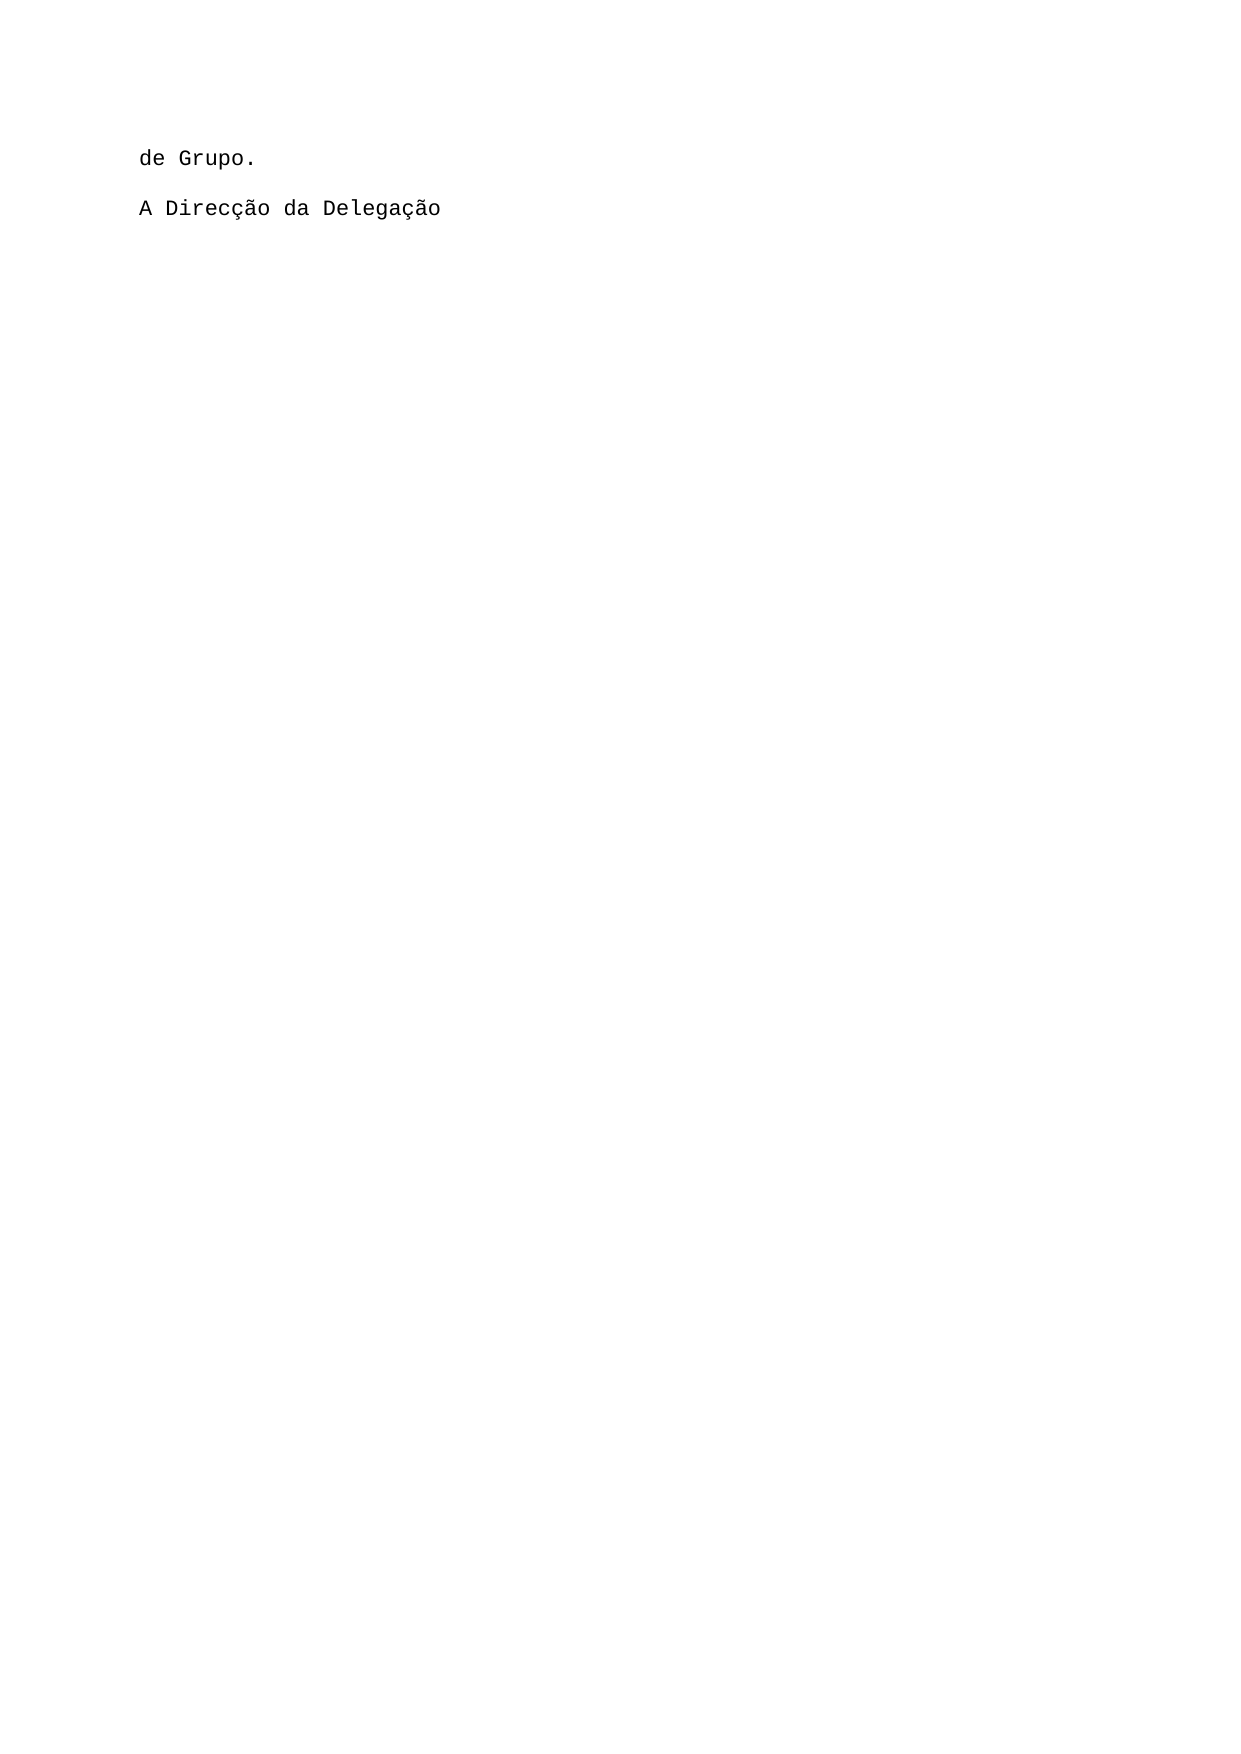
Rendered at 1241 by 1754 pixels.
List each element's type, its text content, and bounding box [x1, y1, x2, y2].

text de Grupo. [139, 148, 1101, 172]
text A Direcção da Delegação [139, 197, 1101, 222]
